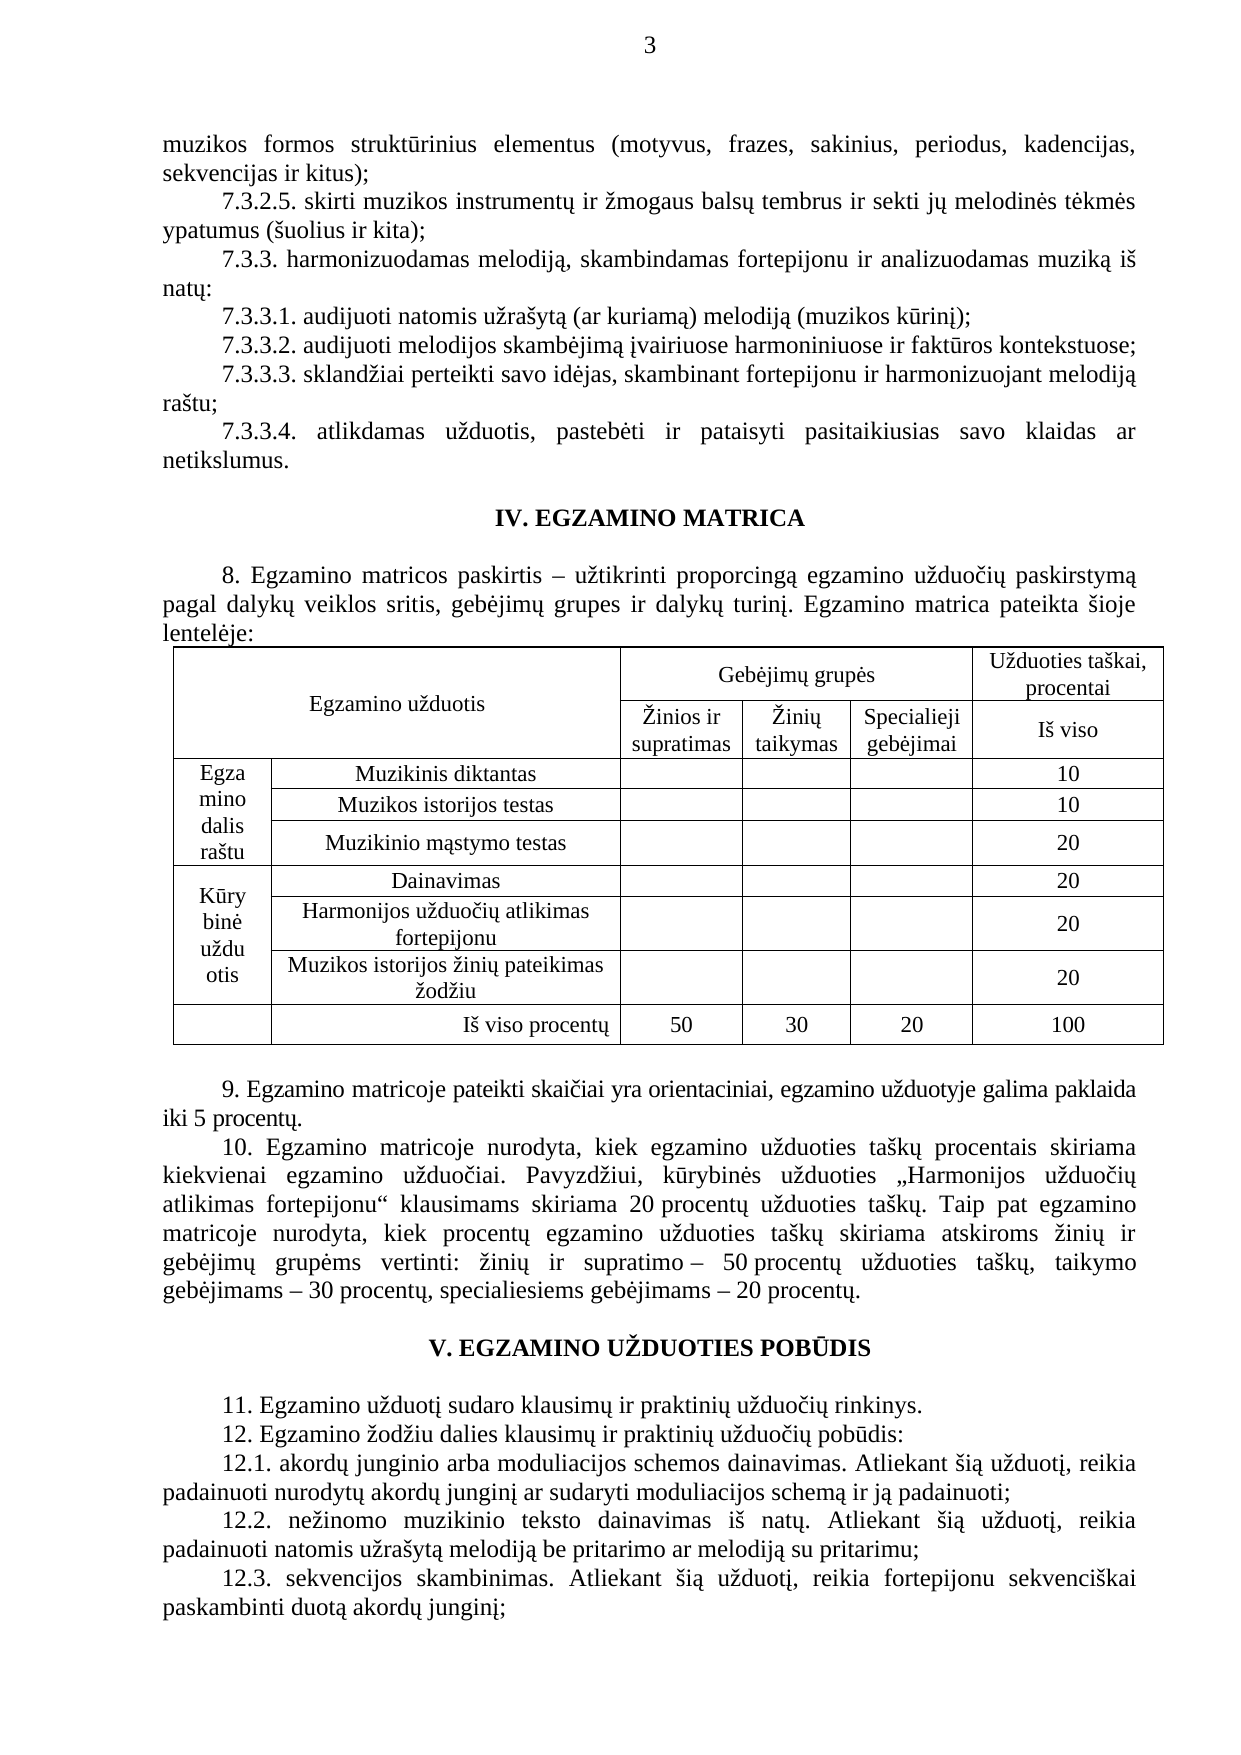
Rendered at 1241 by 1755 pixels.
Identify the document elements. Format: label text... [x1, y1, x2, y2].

table_cell 50 [621, 1005, 742, 1044]
table_cell [743, 897, 850, 950]
table_cell 10 [973, 789, 1163, 819]
table_cell Harmonijos užduočių atlikimas fortepijonu [272, 897, 620, 950]
text 7.3.3.2. audijuoti melodijos skambėjimą įvairiuose harmoniniuose ir faktūros kontekstuose; [162, 330, 1137, 359]
table_header Užduoties taškai, procentai [973, 648, 1163, 700]
text 7.3.3.4. atlikdamas užduotis, pastebėti ir pataisyti pasitaikiusias savo klaidas ar netikslumus. [162, 416, 1137, 474]
table_cell 20 [851, 1005, 972, 1044]
text 12.3. sekvencijos skambinimas. Atliekant šią užduotį, reikia fortepijonu sekvenciškai paskambinti duotą akordų junginį; [162, 1563, 1137, 1620]
text 12.2. nežinomo muzikinio teksto dainavimas iš natų. Atliekant šią užduotį, reikia padainuoti natomis užrašytą melodiją be pritarimo ar melodiją su pritarimu; [162, 1505, 1137, 1563]
table_cell [621, 866, 742, 896]
table_cell Muzikinis diktantas [272, 759, 620, 788]
text 12.1. akordų junginio arba moduliacijos schemos dainavimas. Atliekant šią užduotį, reikia padainuoti nurodytų akordų junginį ar sudaryti moduliacijos schemą ir ją padainuoti; [162, 1448, 1137, 1505]
table_cell Žinių taikymas [743, 701, 850, 758]
table_cell [621, 789, 742, 819]
table_cell 10 [973, 759, 1163, 788]
text 12. Egzamino žodžiu dalies klausimų ir praktinių užduočių pobūdis: [162, 1419, 1137, 1448]
table_cell [174, 1005, 271, 1044]
table_cell 30 [743, 1005, 850, 1044]
table_cell [851, 866, 972, 896]
text 7.3.3.3. sklandžiai perteikti savo idėjas, skambinant fortepijonu ir harmonizuojant melodiją raštu; [162, 359, 1137, 416]
table_cell Muzikos istorijos žinių pateikimas žodžiu [272, 951, 620, 1004]
table_cell Žinios ir supratimas [621, 701, 742, 758]
table_cell [851, 821, 972, 864]
text 7.3.2.5. skirti muzikos instrumentų ir žmogaus balsų tembrus ir sekti jų melodinės tėkmės ypatumus (šuolius ir kita); [162, 186, 1137, 244]
table_cell [743, 759, 850, 788]
text V. Egzamino užduoties pobūdis [162, 1333, 1137, 1362]
table_cell 100 [973, 1005, 1163, 1044]
table_cell Iš viso [973, 701, 1163, 758]
table_cell Iš viso procentų [272, 1005, 620, 1044]
text 11. Egzamino užduotį sudaro klausimų ir praktinių užduočių rinkinys. [162, 1390, 1137, 1419]
table_cell 20 [973, 897, 1163, 950]
table_cell Specialieji gebėjimai [851, 701, 972, 758]
table_header Egzamino užduotis [174, 648, 620, 758]
table_cell Kūrybinė užduotis [174, 866, 271, 1004]
table_cell [851, 897, 972, 950]
table_cell Muzikinio mąstymo testas [272, 821, 620, 864]
table_cell 20 [973, 951, 1163, 1004]
table_cell [851, 789, 972, 819]
table_cell Dainavimas [272, 866, 620, 896]
text 8. Egzamino matricos paskirtis – užtikrinti proporcingą egzamino užduočių paskirstymą pagal dalykų veiklos sritis, gebėjimų grupes ir dalykų turinį. Egzamino matrica pateikta šioje lentelėje: [162, 560, 1137, 646]
text muzikos formos struktūrinius elementus (motyvus, frazes, sakinius, periodus, kadencijas, sekvencijas ir kitus); [162, 129, 1137, 186]
table_cell Egzamino dalis raštu [174, 759, 271, 864]
text 10. Egzamino matricoje nurodyta, kiek egzamino užduoties taškų procentais skiriama kiekvienai egzamino užduočiai. Pavyzdžiui, kūrybinės užduoties „Harmonijos užduočių atlikimas fortepijonu“ klausimams skiriama 20 procentų užduoties taškų. Taip pat egzamino matricoje nurodyta, kiek procentų egzamino užduoties taškų skiriama atskiroms žinių ir gebėjimų grupėms vertinti: žinių ir supratimo – 50 procentų užduoties taškų, taikymo gebėjimams – 30 procentų, specialiesiems gebėjimams – 20 procentų. [162, 1132, 1137, 1304]
table_cell [743, 789, 850, 819]
table_cell [621, 759, 742, 788]
table_cell [851, 759, 972, 788]
table_cell [743, 821, 850, 864]
table_cell [621, 821, 742, 864]
text 7.3.3. harmonizuodamas melodiją, skambindamas fortepijonu ir analizuodamas muziką iš natų: [162, 244, 1137, 301]
text 7.3.3.1. audijuoti natomis užrašytą (ar kuriamą) melodiją (muzikos kūrinį); [162, 301, 1137, 330]
table_cell [851, 951, 972, 1004]
table_cell Muzikos istorijos testas [272, 789, 620, 819]
text IV. Egzamino MATRICA [162, 503, 1137, 531]
table_cell [621, 897, 742, 950]
table_header Gebėjimų grupės [621, 648, 972, 700]
table_cell [621, 951, 742, 1004]
table_cell 20 [973, 821, 1163, 864]
table_cell [743, 866, 850, 896]
text 9. Egzamino matricoje pateikti skaičiai yra orientaciniai, egzamino užduotyje galima paklaida iki 5 procentų. [162, 1074, 1137, 1132]
table_cell 20 [973, 866, 1163, 896]
table_cell [743, 951, 850, 1004]
